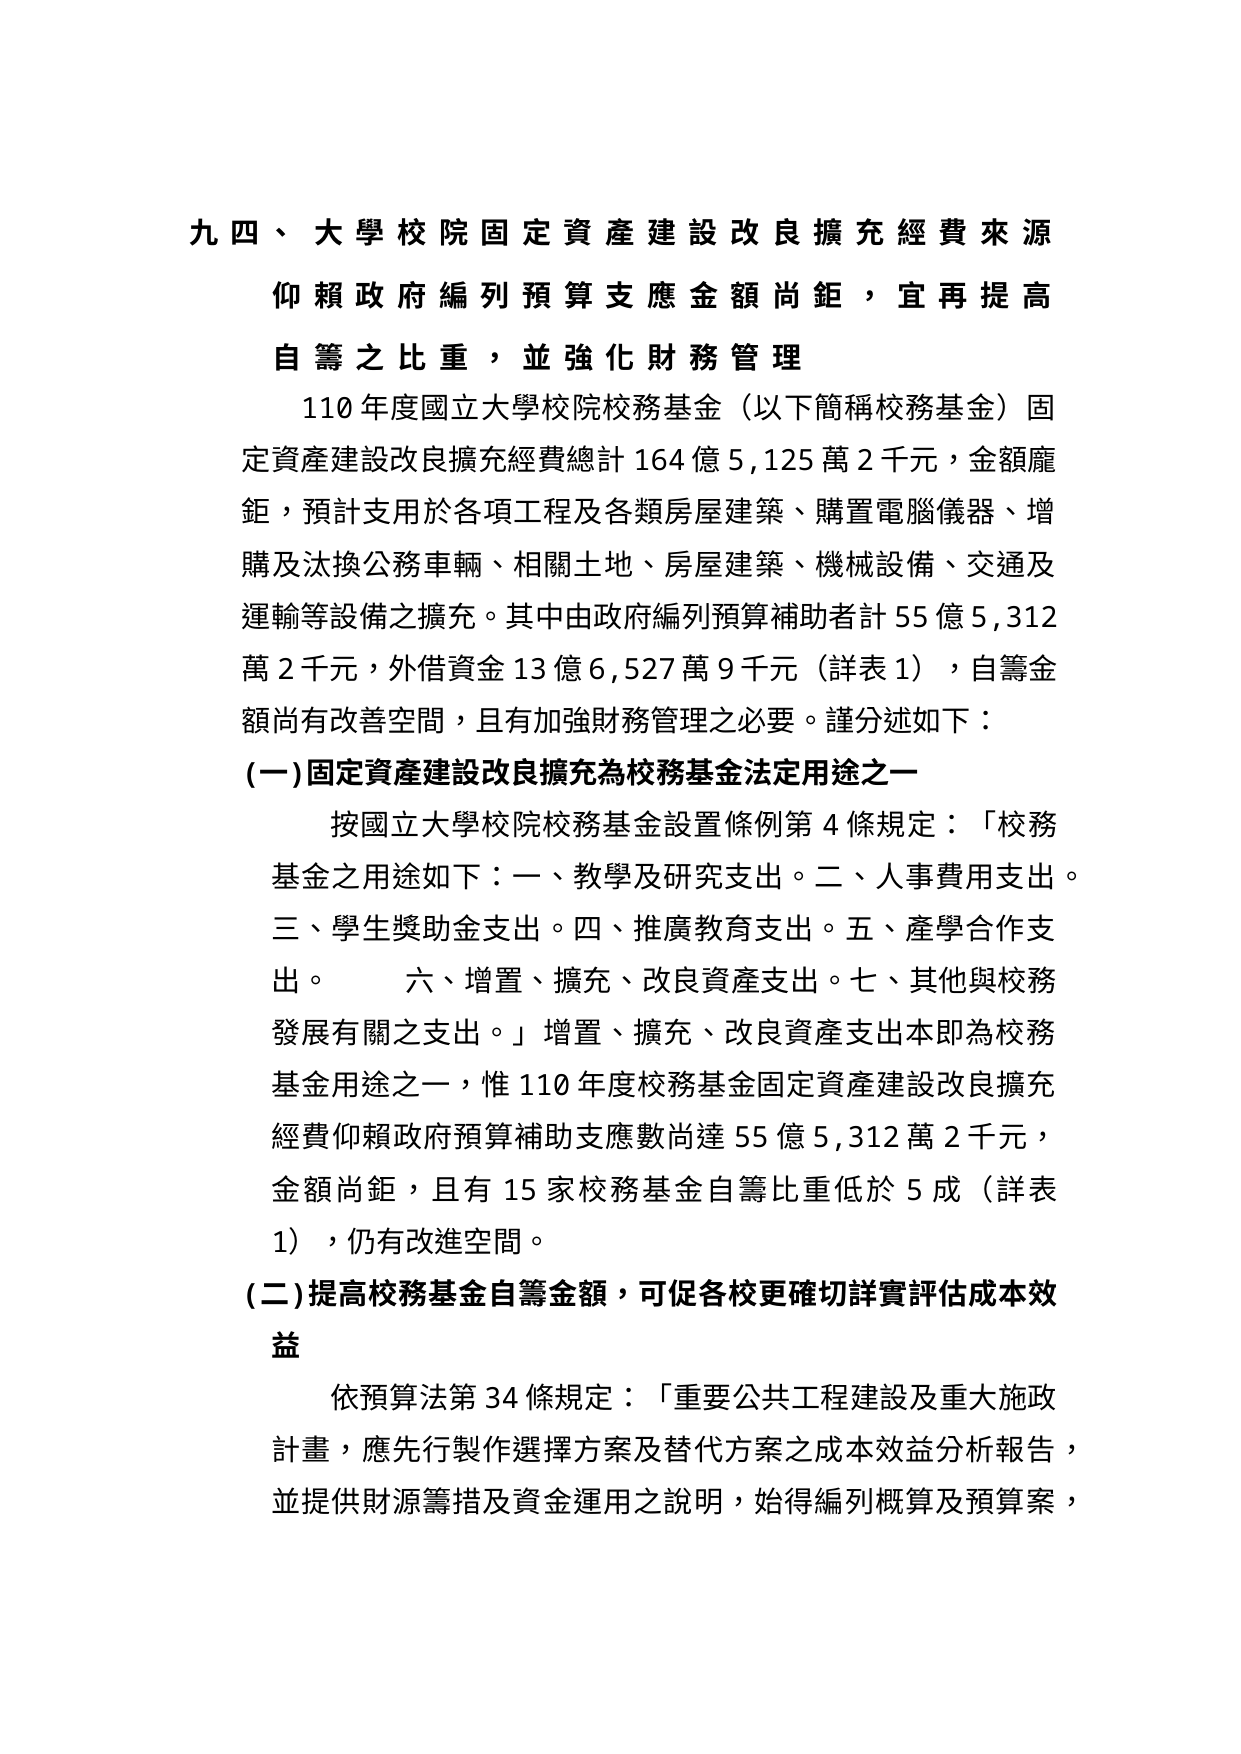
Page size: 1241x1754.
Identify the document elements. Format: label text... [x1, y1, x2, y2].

text (一)固定資產建設改良擴充為校務基金法定用途之一 [242, 742, 1058, 794]
text 九四、大學校院固定資產建設改良擴充經費來源仰賴政府編列預算支應金額尚鉅，宜再提高自籌之比重，並強化財務管理 [183, 189, 1058, 377]
text (二)提高校務基金自籌金額，可促各校更確切詳實評估成本效益 [242, 1262, 1058, 1367]
text 110年度國立大學校院校務基金（以下簡稱校務基金）固定資產建設改良擴充經費總計164億5,125萬2千元，金額龐鉅，預計支用於各項工程及各類房屋建築、購置電腦儀器、增購及汰換公務車輛、相關土地、房屋建築、機械設備、交通及運輸等設備之擴充。其中由政府編列預算補助者計55億5,312萬2千元，外借資金13億6,527萬9千元（詳表1），自籌金額尚有改善空間，且有加強財務管理之必要。謹分述如下： [242, 377, 1058, 742]
text 按國立大學校院校務基金設置條例第4條規定：「校務基金之用途如下：一、教學及研究支出。二、人事費用支出。三、學生獎助金支出。四、推廣教育支出。五、產學合作支出。 六、增置、擴充、改良資產支出。七、其他與校務發展有關之支出。」增置、擴充、改良資產支出本即為校務基金用途之一，惟110年度校務基金固定資產建設改良擴充經費仰賴政府預算補助支應數尚達55億5,312萬2千元，金額尚鉅，且有15家校務基金自籌比重低於5成（詳表1），仍有改進空間。 [271, 794, 1058, 1262]
text 依預算法第34條規定：「重要公共工程建設及重大施政計畫，應先行製作選擇方案及替代方案之成本效益分析報告，並提供財源籌措及資金運用之說明，始得編列概算及預算案，並送立法院備查。」若提高校務基金固定資產建設改良擴充經費來源之自籌金額，課以各校經費籌措壓力，當可促使各校更審慎評估成本效益，綜就需求趨勢預測、工程技術、人力需求、原料供應與財力負擔周詳考量，規劃計畫型資本支出，對校務基金健全發展及提升工程品質，必將更具助益。 [271, 1367, 1058, 1523]
